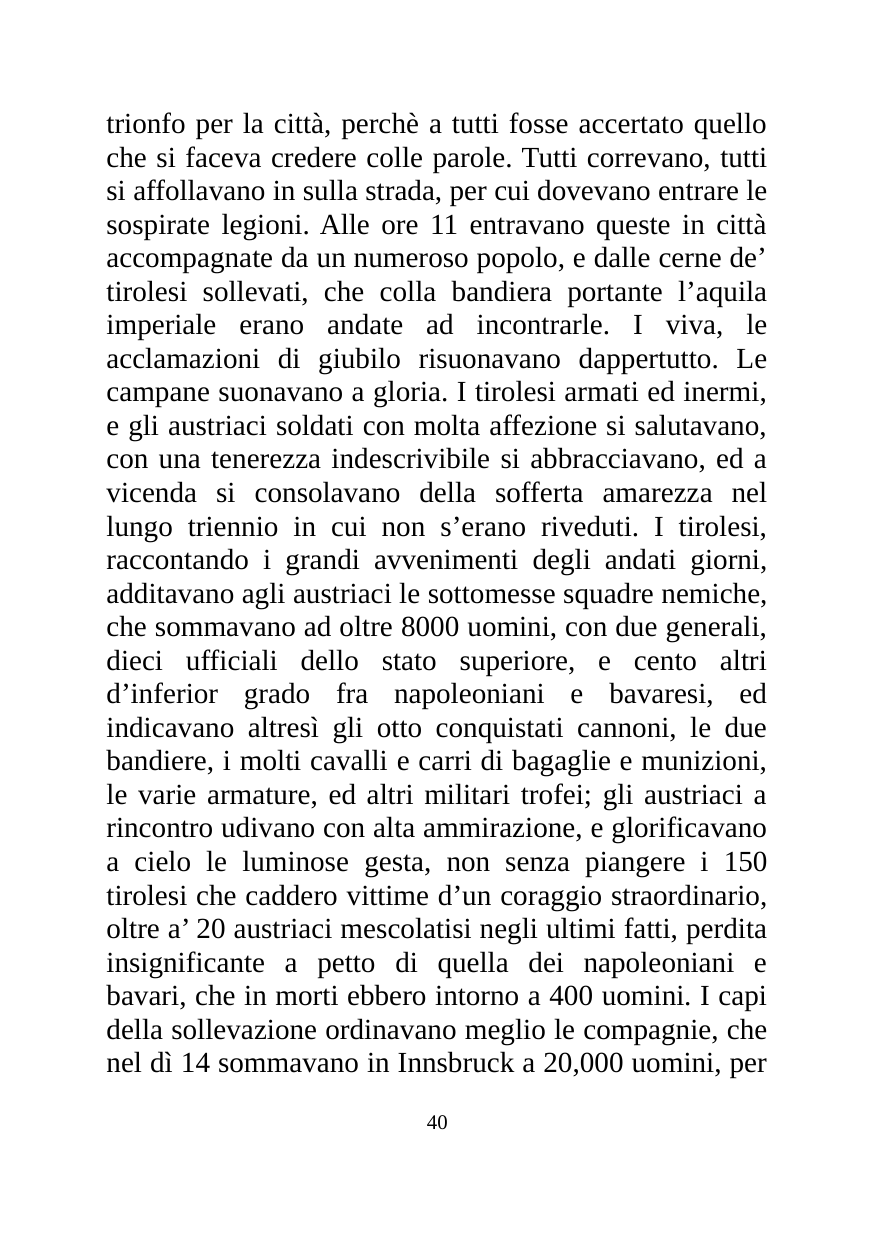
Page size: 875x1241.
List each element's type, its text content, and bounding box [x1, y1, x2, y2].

text trionfo per la città, perchè a tutti fosse accertato quello che si faceva credere colle parole. Tutti correvano, tutti si affollavano in sulla strada, per cui dovevano entrare le sospirate legioni. Alle ore 11 entravano queste in città accompagnate da un numeroso popolo, e dalle cerne de’ tirolesi sollevati, che colla bandiera portante l’aquila imperiale erano andate ad incontrarle. I viva, le acclamazioni di giubilo risuonavano dappertutto. Le campane suonavano a gloria. I tirolesi armati ed inermi, e gli austriaci soldati con molta affezione si salutavano, con una tenerezza indescrivibile si abbracciavano, ed a vicenda si consolavano della sofferta amarezza nel lungo triennio in cui non s’erano riveduti. I tirolesi, raccontando i grandi avvenimenti degli andati giorni, additavano agli austriaci le sottomesse squadre nemiche, che sommavano ad oltre 8000 uomini, con due generali, dieci ufficiali dello stato superiore, e cento altri d’inferior grado fra napoleoniani e bavaresi, ed indicavano altresì gli otto conquistati cannoni, le due bandiere, i molti cavalli e carri di bagaglie e munizioni, le varie armature, ed altri militari trofei; gli austriaci a rincontro udivano con alta ammirazione, e glorificavano a cielo le luminose gesta, non senza piangere i 150 tirolesi che caddero vittime d’un coraggio straordinario, oltre a’ 20 austriaci mescolatisi negli ultimi fatti, perdita insignificante a petto di quella dei napoleoniani e bavari, che in morti ebbero intorno a 400 uomini. I capi della sollevazione ordinavano meglio le compagnie, che nel dì 14 sommavano in Innsbruck a 20,000 uomini, per [106, 106, 768, 1079]
